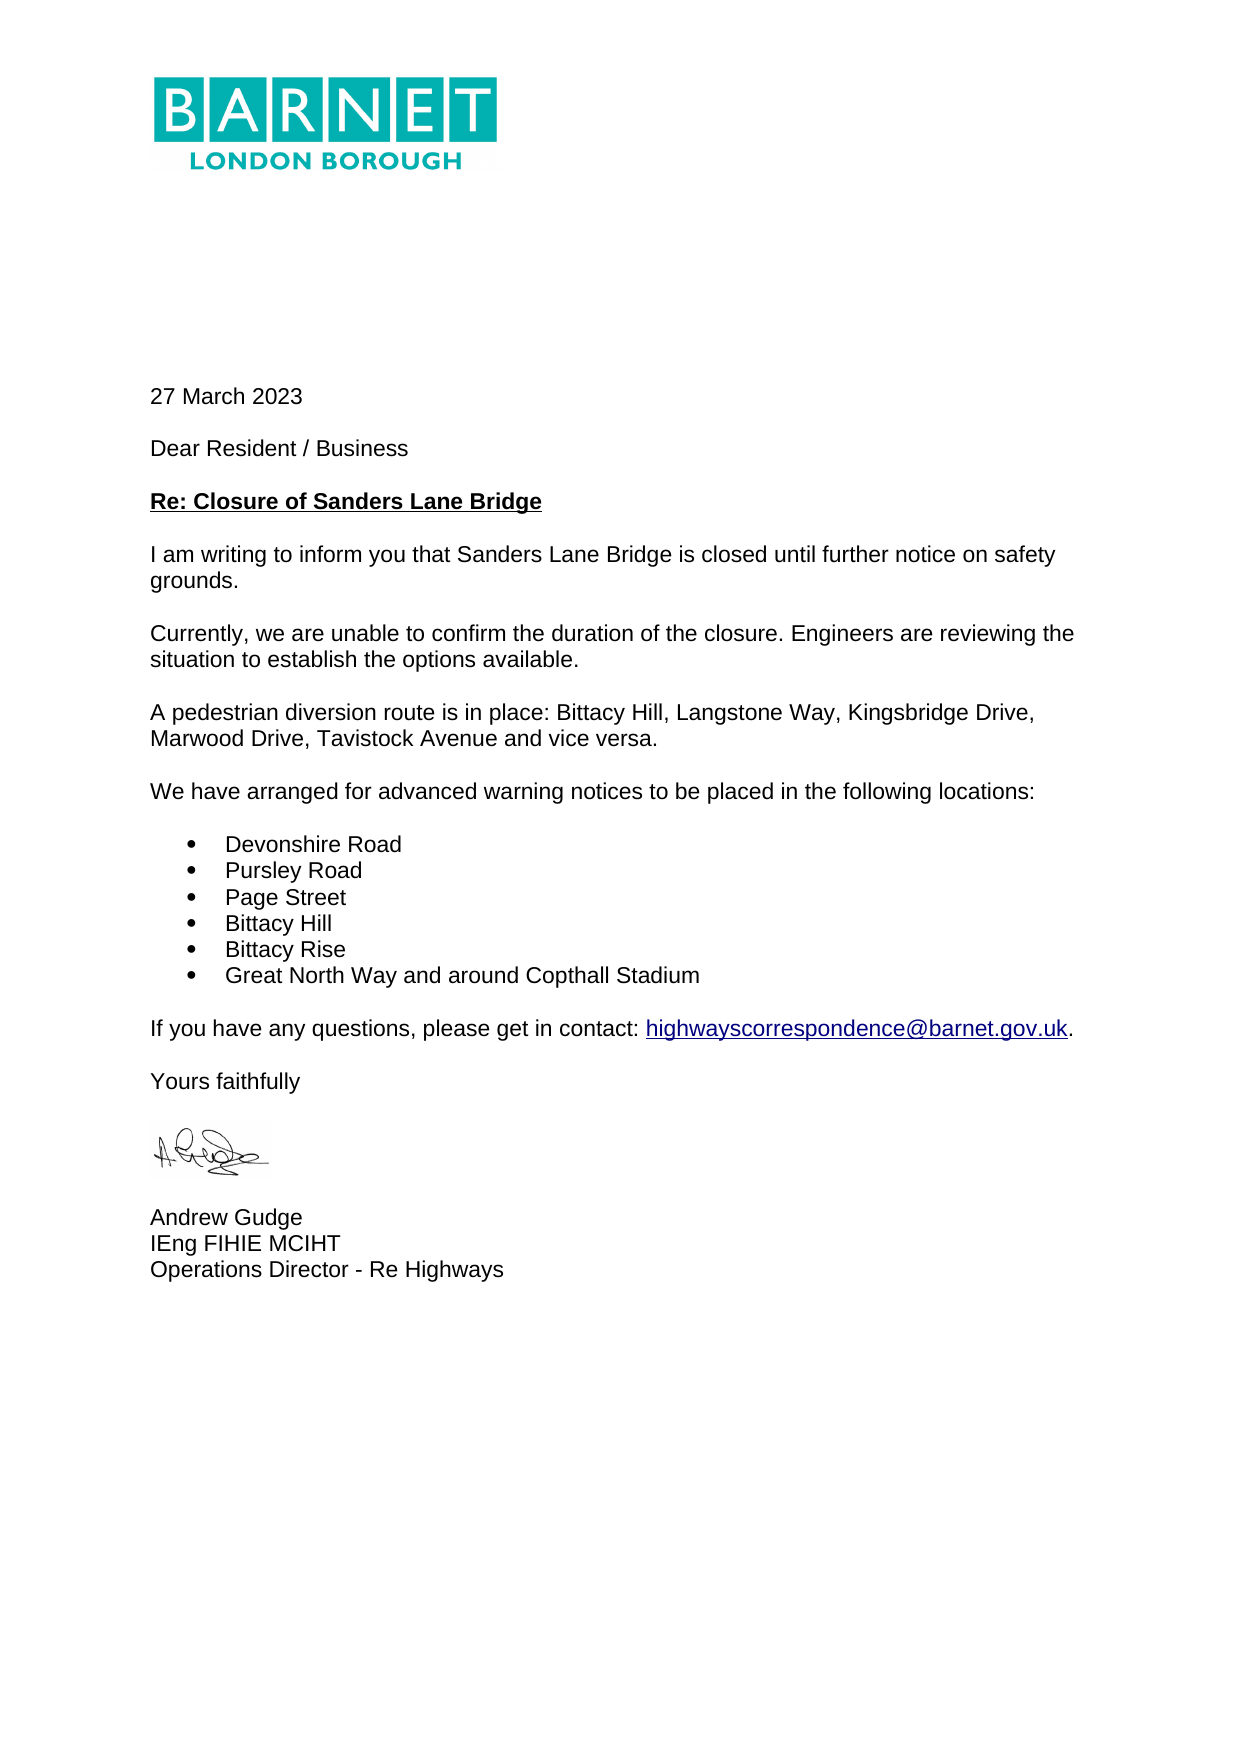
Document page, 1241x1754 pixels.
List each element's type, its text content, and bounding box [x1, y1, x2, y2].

text 27 March 2023 [150, 383, 1090, 409]
list Pursley Road [187, 857, 1090, 883]
list Bittacy Rise [187, 936, 1090, 962]
text Re: Closure of Sanders Lane Bridge [150, 488, 1090, 514]
text Operations Director - Re Highways [150, 1256, 1090, 1283]
list Bittacy Hill [187, 910, 1090, 936]
text Yours faithfully [150, 1068, 1090, 1094]
list Devonshire Road [187, 831, 1090, 857]
text IEng FIHIE MCIHT [150, 1230, 1090, 1256]
text Andrew Gudge [150, 1204, 1090, 1230]
text A pedestrian diversion route is in place: Bittacy Hill, Langstone Way, Kingsbridge Drive, Marwood Drive, Tavistock Avenue and vice versa. [150, 699, 1090, 752]
list Page Street [187, 883, 1090, 910]
text If you have any questions, please get in contact: highwayscorrespondence@barnet.gov.uk. [150, 1015, 1090, 1042]
text Currently, we are unable to confirm the duration of the closure. Engineers are reviewing the situation to establish the options available. [150, 620, 1090, 673]
text Dear Resident / Business [150, 435, 1090, 462]
text We have arranged for advanced warning notices to be placed in the following locations: [150, 778, 1090, 804]
list Great North Way and around Copthall Stadium [187, 962, 1090, 989]
text I am writing to inform you that Sanders Lane Bridge is closed until further notice on safety grounds. [150, 541, 1090, 593]
